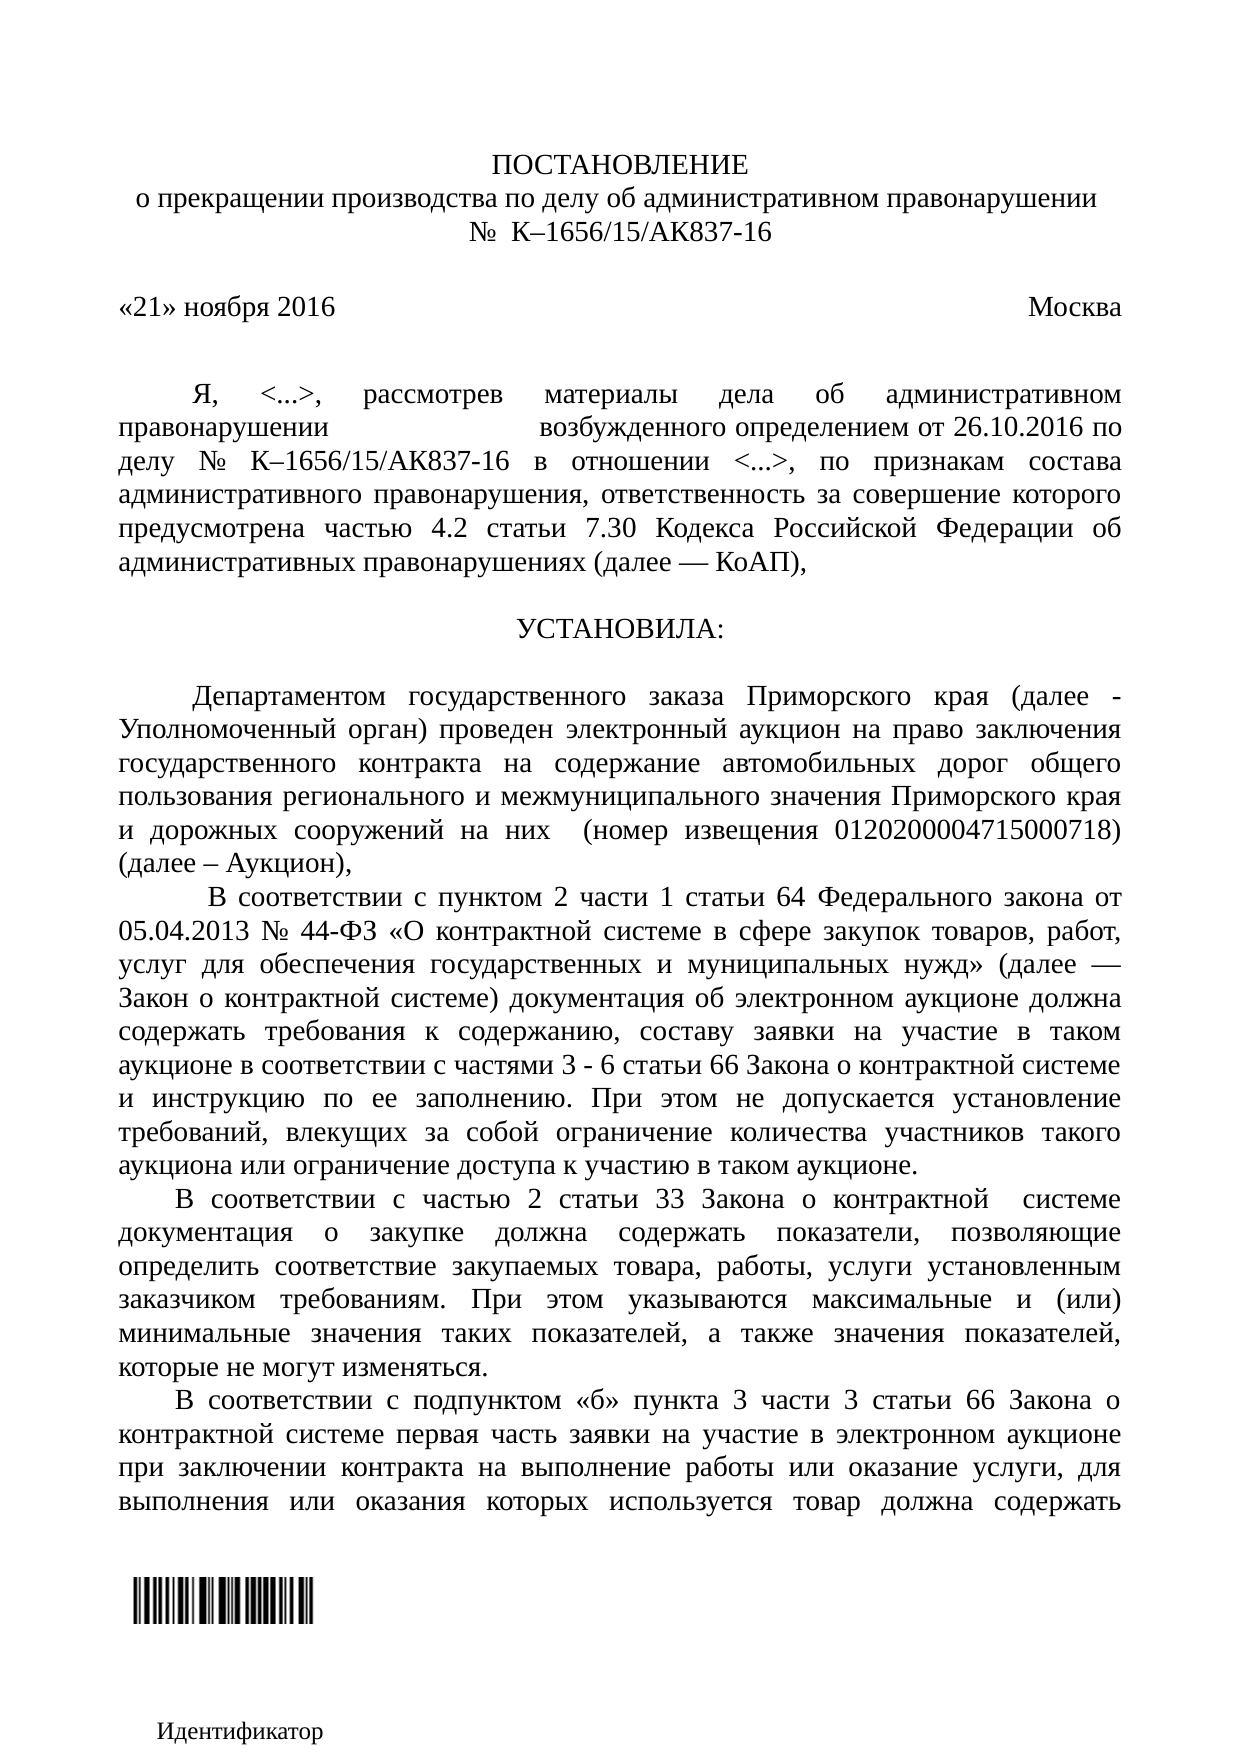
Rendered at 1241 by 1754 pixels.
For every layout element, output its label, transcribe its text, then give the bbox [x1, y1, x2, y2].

text ПОСТАНОВЛЕНИЕ [118, 147, 1122, 180]
text «21» ноября 2016 Москва [118, 289, 1122, 322]
picture [118, 1577, 331, 1624]
text В соответствии с пунктом 2 части 1 статьи 64 Федерального закона от 05.04.2013 № 44-ФЗ «О контрактной системе в сфере закупок товаров, работ, услуг для обеспечения государственных и муниципальных нужд» (далее — Закон о контрактной системе) документация об электронном аукционе должна содержать требования к содержанию, составу заявки на участие в таком аукционе в соответствии с частями 3 - 6 статьи 66 Закона о контрактной системе и инструкцию по ее заполнению. При этом не допускается установление требований, влекущих за собой ограничение количества участников такого аукциона или ограничение доступа к участию в таком аукционе. [118, 879, 1122, 1181]
text № К–1656/15/АК837-16 [118, 214, 1122, 247]
text В соответствии с подпунктом «б» пункта 3 части 3 статьи 66 Закона о контрактной системе первая часть заявки на участие в электронном аукционе при заключении контракта на выполнение работы или оказание услуги, для выполнения или оказания которых используется товар должна содержать [118, 1382, 1122, 1516]
text Департаментом государственного заказа Приморского края (далее - Уполномоченный орган) проведен электронный аукцион на право заключения государственного контракта на содержание автомобильных дорог общего пользования регионального и межмуниципального значения Приморского края и дорожных сооружений на них (номер извещения 0120200004715000718) (далее – Аукцион), [118, 678, 1122, 879]
text УСТАНОВИЛА: [118, 611, 1122, 644]
text о прекращении производства по делу об административном правонарушении [118, 180, 1122, 214]
text В соответствии с частью 2 статьи 33 Закона о контрактной системе документация о закупке должна содержать показатели, позволяющие определить соответствие закупаемых товара, работы, услуги установленным заказчиком требованиям. При этом указываются максимальные и (или) минимальные значения таких показателей, а также значения показателей, которые не могут изменяться. [118, 1181, 1122, 1382]
text Я, <...>, рассмотрев материалы дела об административном правонарушении возбужденного определением от 26.10.2016 по делу № К–1656/15/АК837-16 в отношении <...>, по признакам состава административного правонарушения, ответственность за совершение которого предусмотрена частью 4.2 статьи 7.30 Кодекса Российской Федерации об административных правонарушениях (далее — КоАП), [118, 376, 1122, 577]
